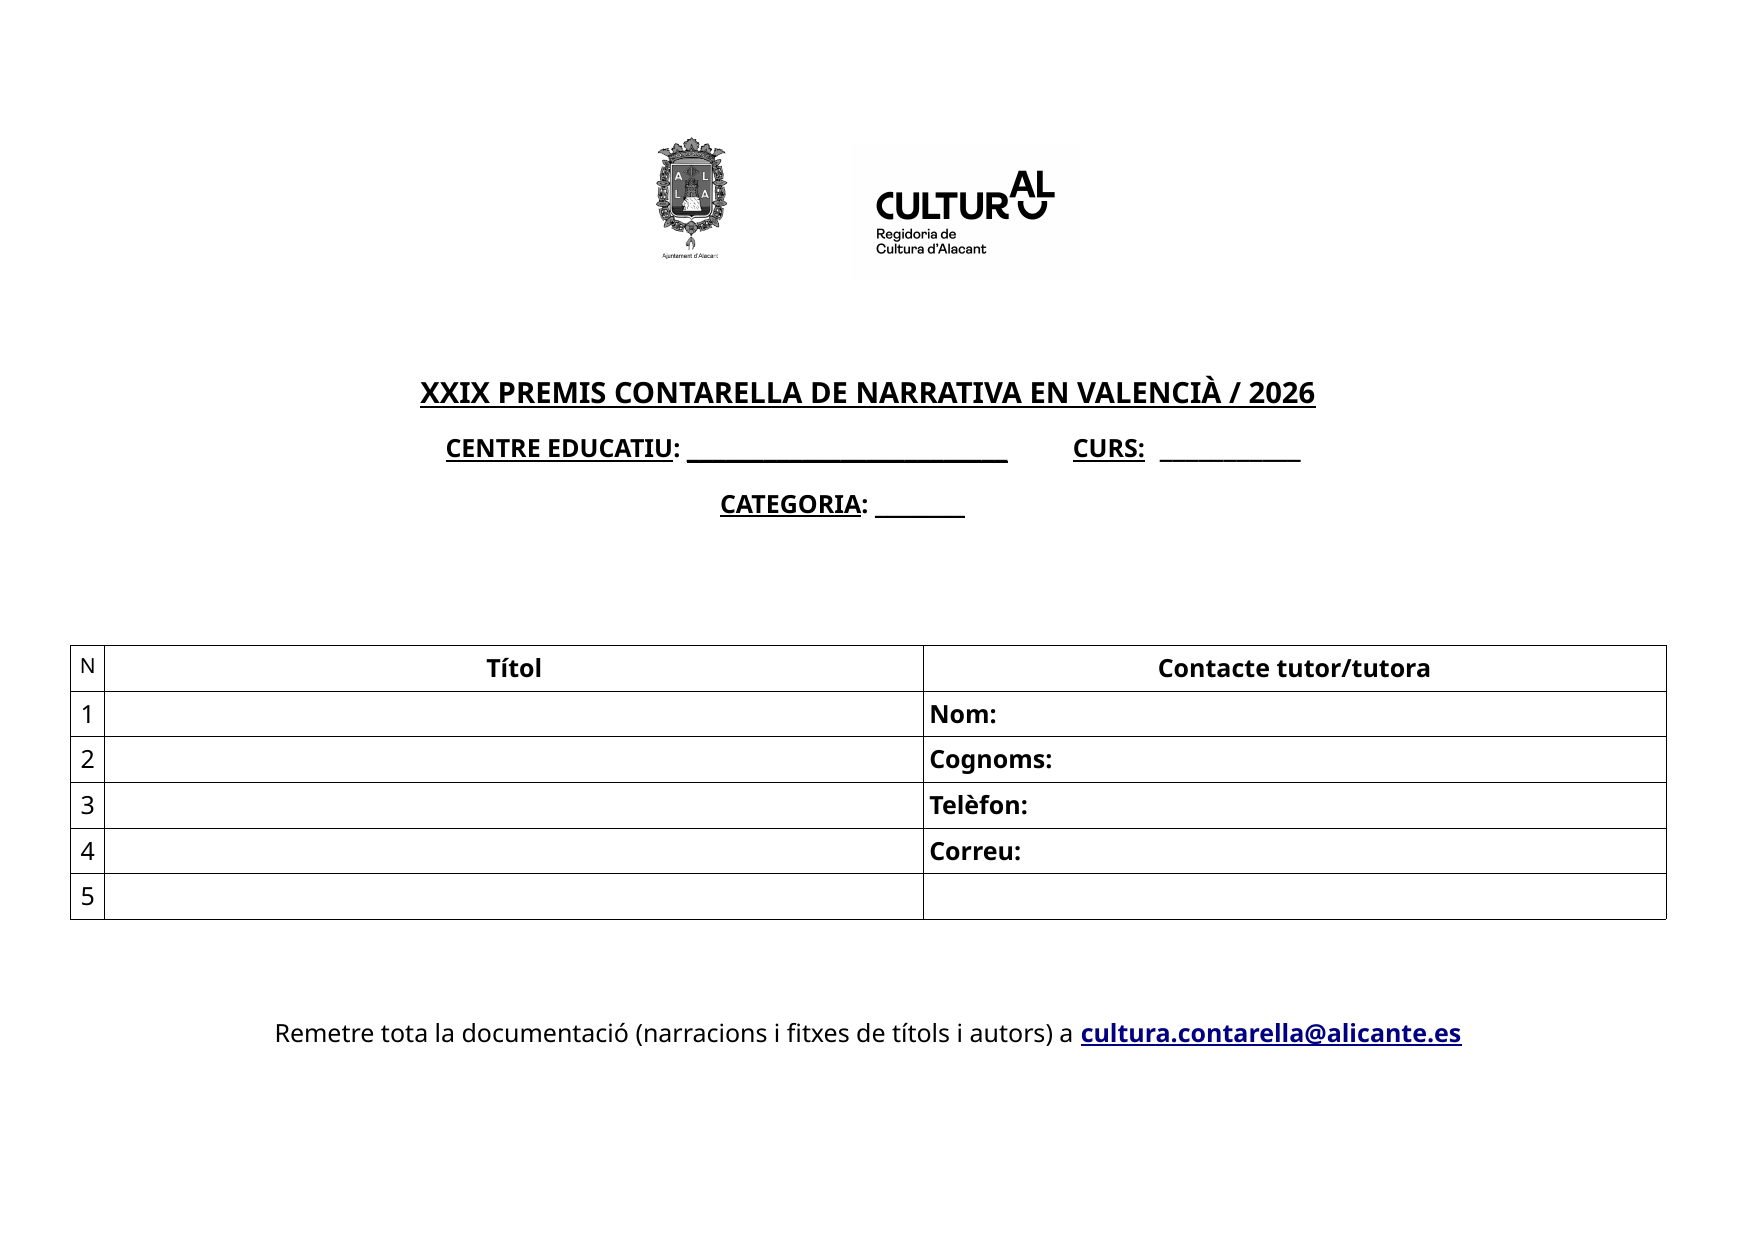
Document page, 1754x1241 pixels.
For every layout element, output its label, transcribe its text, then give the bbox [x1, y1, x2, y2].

table_header Contacte tutor/tutora [924, 646, 1666, 691]
table_cell Telèfon: [924, 783, 1666, 827]
picture [642, 127, 743, 274]
text Remetre tota la documentació (narracions i fitxes de títols i autors) a cultura.contarella@alicante.es [70, 1016, 1666, 1050]
text XXIX PREMIS CONTARELLA DE NARRATIVA EN VALENCIÀ / 2026 [70, 372, 1666, 412]
text CENTRE EDUCATIU: _________________________ CURS: ___________ [70, 424, 1666, 467]
table_cell 1 [71, 692, 104, 736]
table_header Títol [105, 646, 923, 691]
table_cell [105, 692, 923, 736]
table_cell [105, 829, 923, 873]
table_header N [71, 646, 104, 691]
table_cell 5 [71, 874, 104, 919]
table_cell Nom: [924, 692, 1666, 736]
table_cell Cognoms: [924, 737, 1666, 782]
picture [850, 144, 1081, 280]
table_cell Correu: [924, 829, 1666, 873]
table_cell [924, 874, 1666, 919]
text CATEGORIA: _______ [70, 479, 1666, 522]
table_cell [105, 783, 923, 827]
table_cell [105, 737, 923, 782]
table_cell [105, 874, 923, 919]
table_cell 4 [71, 829, 104, 873]
table_cell 2 [71, 737, 104, 782]
table_cell 3 [71, 783, 104, 827]
